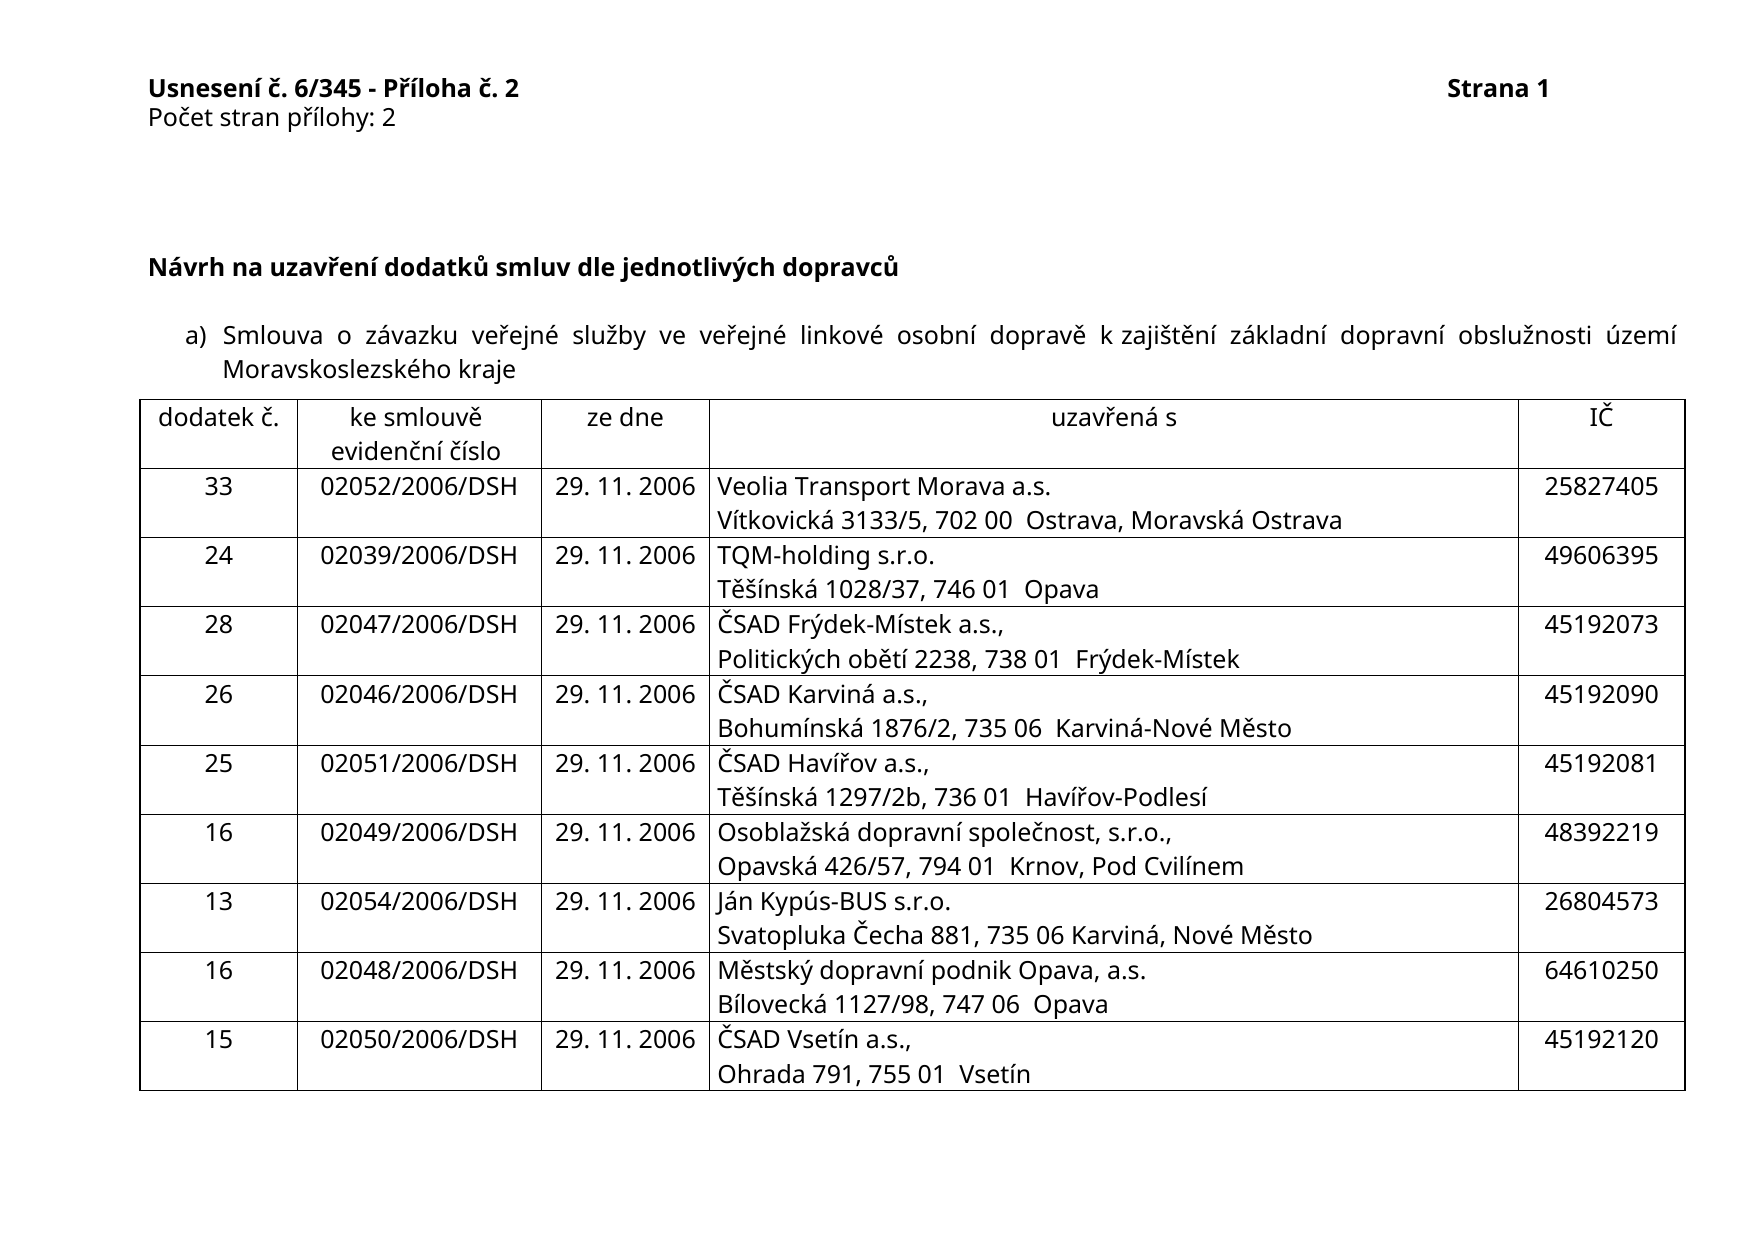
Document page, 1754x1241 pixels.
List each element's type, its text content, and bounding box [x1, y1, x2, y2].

table_cell 02039/2006/DSH [298, 538, 541, 606]
table_cell 45192081 [1519, 746, 1684, 814]
table_cell 29. 11. 2006 [542, 746, 709, 814]
table_cell 02049/2006/DSH [298, 815, 541, 883]
table_header ze dne [542, 400, 709, 468]
table_cell Ján Kypús-BUS s.r.o. Svatopluka Čecha 881, 735 06 Karviná, Nové Město [710, 884, 1518, 952]
table_cell 45192073 [1519, 607, 1684, 675]
table_cell 29. 11. 2006 [542, 953, 709, 1021]
text Návrh na uzavření dodatků smluv dle jednotlivých dopravců [148, 250, 1677, 284]
table_cell 25827405 [1519, 469, 1684, 537]
table_cell TQM-holding s.r.o. Těšínská 1028/37, 746 01 Opava [710, 538, 1518, 606]
table_cell 33 [141, 469, 297, 537]
table_cell ČSAD Havířov a.s., Těšínská 1297/2b, 736 01 Havířov-Podlesí [710, 746, 1518, 814]
table_cell 02047/2006/DSH [298, 607, 541, 675]
table_cell 02051/2006/DSH [298, 746, 541, 814]
table_cell 02052/2006/DSH [298, 469, 541, 537]
table_cell 02054/2006/DSH [298, 884, 541, 952]
table_cell 45192120 [1519, 1022, 1684, 1090]
table_cell ČSAD Vsetín a.s., Ohrada 791, 755 01 Vsetín [710, 1022, 1518, 1090]
table_cell 29. 11. 2006 [542, 884, 709, 952]
table_cell 02050/2006/DSH [298, 1022, 541, 1090]
table_cell 49606395 [1519, 538, 1684, 606]
list Smlouva o závazku veřejné služby ve veřejné linkové osobní dopravě k zajištění základní dopravní obslužnosti území Moravskoslezského kraje [185, 318, 1677, 386]
table_cell 29. 11. 2006 [542, 1022, 709, 1090]
table_cell ČSAD Karviná a.s., Bohumínská 1876/2, 735 06 Karviná-Nové Město [710, 676, 1518, 744]
table_cell 26804573 [1519, 884, 1684, 952]
table_cell 02048/2006/DSH [298, 953, 541, 1021]
table_cell 29. 11. 2006 [542, 538, 709, 606]
table_cell Veolia Transport Morava a.s. Vítkovická 3133/5, 702 00 Ostrava, Moravská Ostrava [710, 469, 1518, 537]
table_cell 24 [141, 538, 297, 606]
table_header IČ [1519, 400, 1684, 468]
table_cell 25 [141, 746, 297, 814]
table_header uzavřená s [710, 400, 1518, 468]
table_cell 64610250 [1519, 953, 1684, 1021]
table_cell ČSAD Frýdek-Místek a.s., Politických obětí 2238, 738 01 Frýdek-Místek [710, 607, 1518, 675]
table_cell 45192090 [1519, 676, 1684, 744]
table_header dodatek č. [141, 400, 297, 468]
table_cell 28 [141, 607, 297, 675]
table_cell 16 [141, 815, 297, 883]
table_cell 13 [141, 884, 297, 952]
table_cell Osoblažská dopravní společnost, s.r.o., Opavská 426/57, 794 01 Krnov, Pod Cvilínem [710, 815, 1518, 883]
table_cell 29. 11. 2006 [542, 815, 709, 883]
table_cell 26 [141, 676, 297, 744]
table_cell 15 [141, 1022, 297, 1090]
table_cell 48392219 [1519, 815, 1684, 883]
table_header ke smlouvě evidenční číslo [298, 400, 541, 468]
table_cell 29. 11. 2006 [542, 469, 709, 537]
table_cell 02046/2006/DSH [298, 676, 541, 744]
table_cell 16 [141, 953, 297, 1021]
table_cell 29. 11. 2006 [542, 676, 709, 744]
table_cell 29. 11. 2006 [542, 607, 709, 675]
table_cell Městský dopravní podnik Opava, a.s. Bílovecká 1127/98, 747 06 Opava [710, 953, 1518, 1021]
